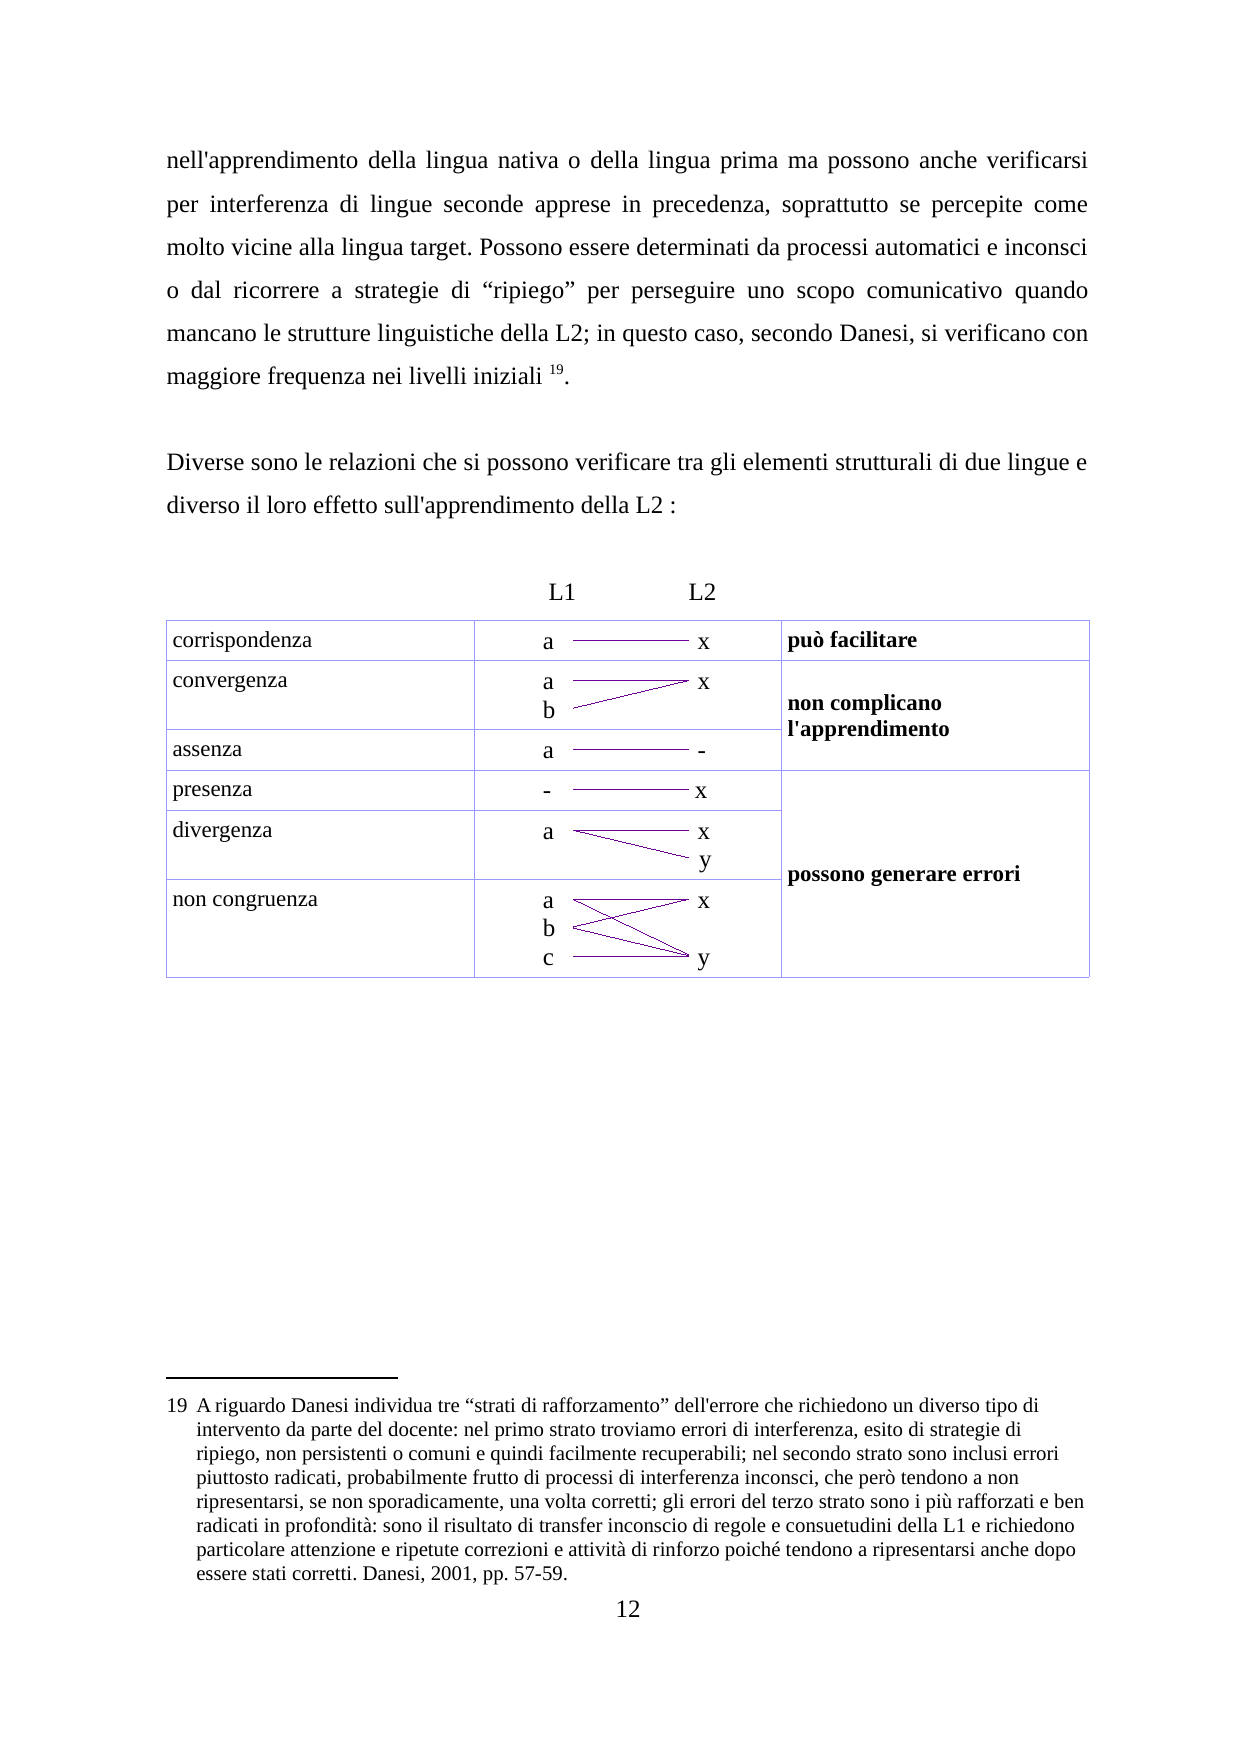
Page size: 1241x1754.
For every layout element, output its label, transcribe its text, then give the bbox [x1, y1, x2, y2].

table_cell assenza [167, 730, 474, 769]
table_cell a x b c y [475, 880, 781, 977]
table_cell non complicano l'apprendimento [782, 661, 1089, 769]
table_cell possono generare errori [782, 771, 1089, 977]
table_header a x [475, 621, 781, 660]
table_header a x b [475, 661, 781, 729]
table_header convergenza [167, 661, 474, 729]
text A riguardo Danesi individua tre “strati di rafforzamento” dell'errore che richiedono un diverso tipo di intervento da parte del docente: nel primo strato troviamo errori di interferenza, esito di strategie di ripiego, non persistenti o comuni e quindi facilmente recuperabili; nel secondo strato sono inclusi errori piuttosto radicati, probabilmente frutto di processi di interferenza inconsci, che però tendono a non ripresentarsi, se non sporadicamente, una volta corretti; gli errori del terzo strato sono i più rafforzati e ben radicati in profondità: sono il risultato di transfer inconscio di regole e consuetudini della L1 e richiedono particolare attenzione e ripetute correzioni e attività di rinforzo poiché tendono a ripresentarsi anche dopo essere stati corretti. Danesi, 2001, pp. 57-59. [166, 1393, 1089, 1585]
table_header corrispondenza [167, 621, 474, 660]
text nell'apprendimento della lingua nativa o della lingua prima ma possono anche verificarsi per interferenza di lingue seconde apprese in precedenza, soprattutto se percepite come molto vicine alla lingua target. Possono essere determinati da processi automatici e inconsci o dal ricorrere a strategie di “ripiego” per perseguire uno scopo comunicativo quando mancano le strutture linguistiche della L2; in questo caso, secondo Danesi, si verificano con maggiore frequenza nei livelli iniziali . [166, 146, 1089, 390]
table_cell divergenza [167, 811, 474, 879]
text L1 L2 [166, 577, 747, 606]
table_header può facilitare [782, 621, 1089, 660]
table_cell a x y [475, 811, 781, 879]
table_header presenza [167, 771, 474, 810]
text Diverse sono le relazioni che si possono verificare tra gli elementi strutturali di due lingue e diverso il loro effetto sull'apprendimento della L2 : [166, 447, 1089, 519]
table_cell a - [475, 730, 781, 769]
table_cell non congruenza [167, 880, 474, 977]
table_header - x [475, 771, 781, 810]
